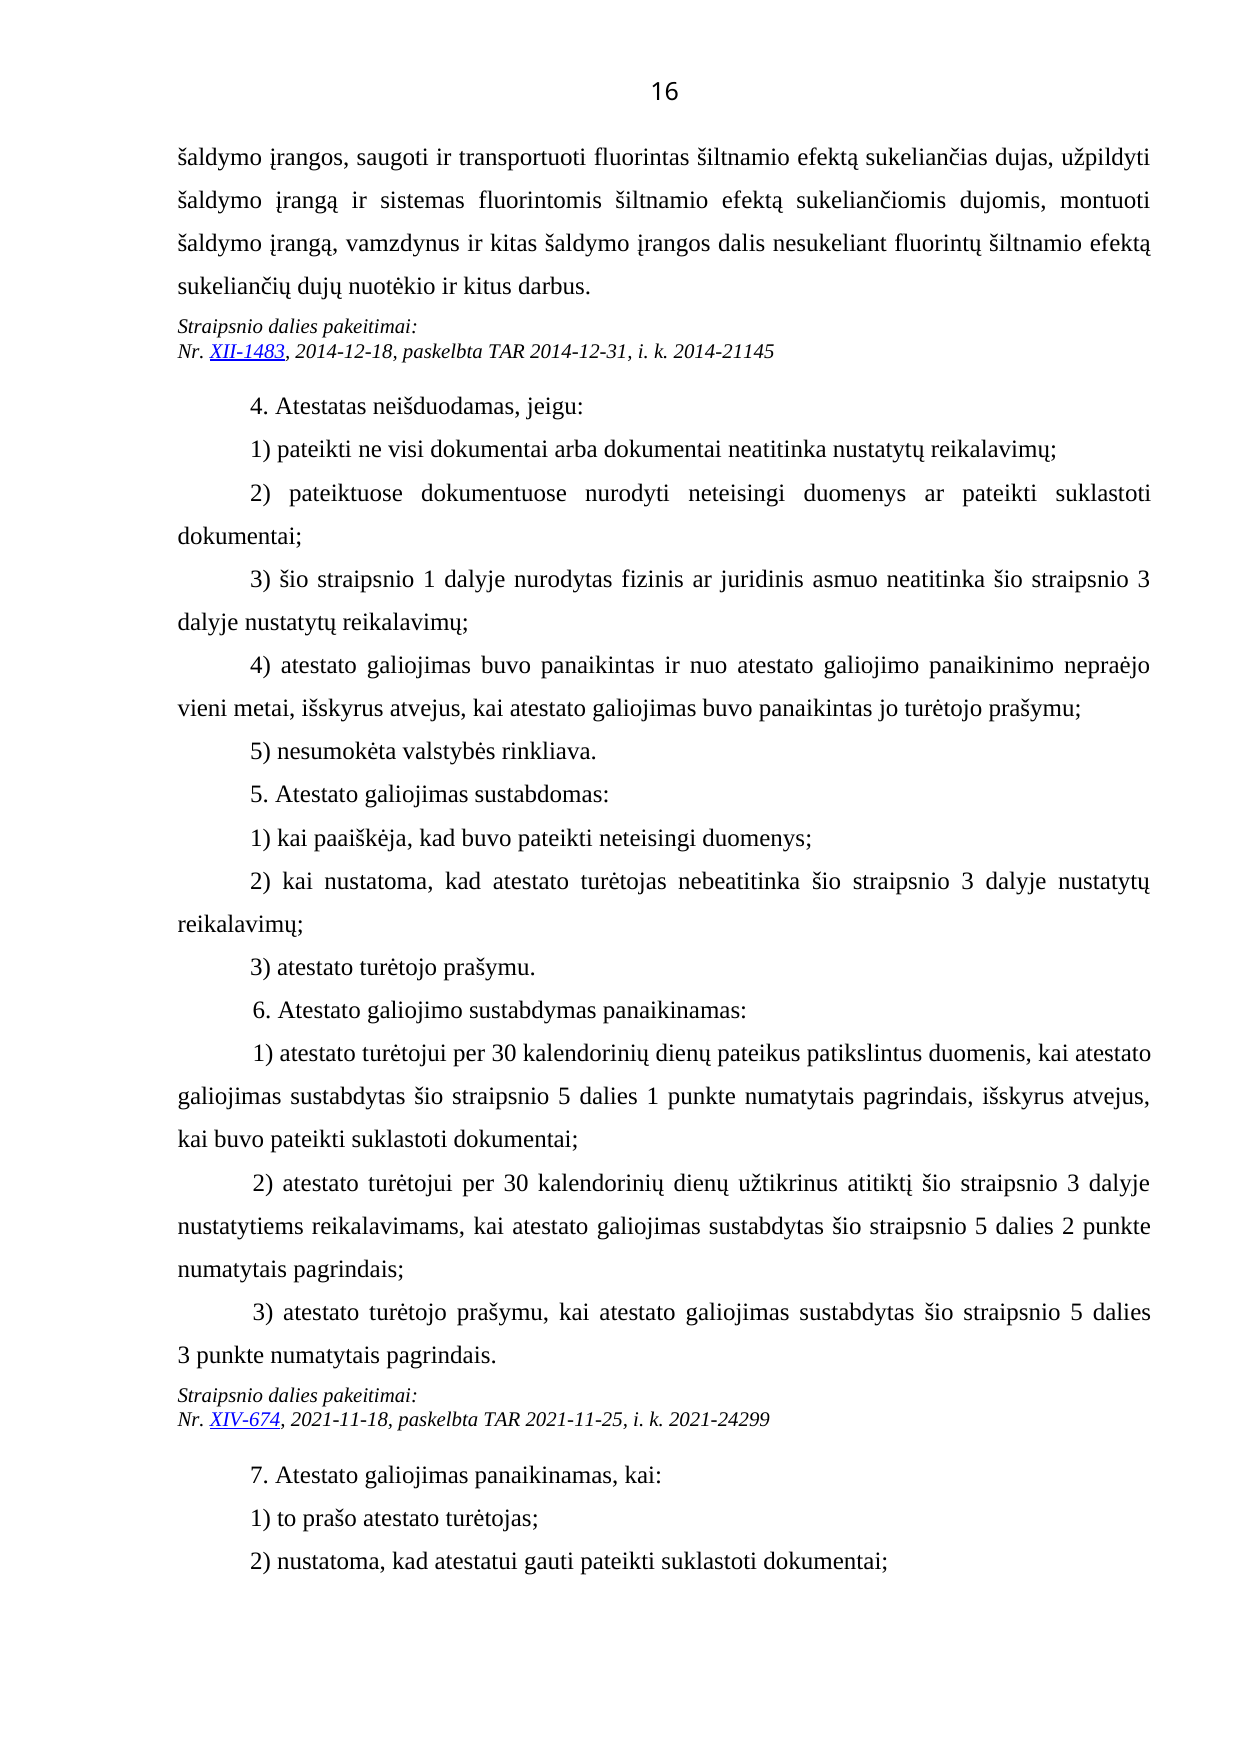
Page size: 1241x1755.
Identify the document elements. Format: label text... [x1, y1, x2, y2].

text 3) šio straipsnio 1 dalyje nurodytas fizinis ar juridinis asmuo neatitinka šio straipsnio 3 dalyje nustatytų reikalavimų; [177, 564, 1152, 636]
text Straipsnio dalies pakeitimai: [177, 314, 1152, 338]
text 3) atestato turėtojo prašymu. [177, 952, 1152, 981]
text 1) kai paaiškėja, kad buvo pateikti neteisingi duomenys; [177, 823, 1152, 851]
text 1) atestato turėtojui per 30 kalendorinių dienų pateikus patikslintus duomenis, kai atestato galiojimas sustabdytas šio straipsnio 5 dalies 1 punkte numatytais pagrindais, išskyrus atvejus, kai buvo pateikti suklastoti dokumentai; [177, 1038, 1152, 1153]
text 4) atestato galiojimas buvo panaikintas ir nuo atestato galiojimo panaikinimo nepraėjo vieni metai, išskyrus atvejus, kai atestato galiojimas buvo panaikintas jo turėtojo prašymu; [177, 650, 1152, 722]
text 1) pateikti ne visi dokumentai arba dokumentai neatitinka nustatytų reikalavimų; [177, 434, 1152, 463]
text 2) kai nustatoma, kad atestato turėtojas nebeatitinka šio straipsnio 3 dalyje nustatytų reikalavimų; [177, 866, 1152, 938]
text 4. Atestatas neišduodamas, jeigu: [177, 391, 1152, 420]
text 2) nustatoma, kad atestatui gauti pateikti suklastoti dokumentai; [177, 1546, 1152, 1575]
text 2) pateiktuose dokumentuose nurodyti neteisingi duomenys ar pateikti suklastoti dokumentai; [177, 478, 1152, 549]
text 1) to prašo atestato turėtojas; [177, 1503, 1152, 1532]
text Straipsnio dalies pakeitimai: [177, 1383, 1152, 1407]
text 7. Atestato galiojimas panaikinamas, kai: [177, 1460, 1152, 1489]
text Nr. XIV-674, 2021-11-18, paskelbta TAR 2021-11-25, i. k. 2021-24299 [177, 1407, 1152, 1431]
text 3) atestato turėtojo prašymu, kai atestato galiojimas sustabdytas šio straipsnio 5 dalies 3 punkte numatytais pagrindais. [177, 1297, 1152, 1369]
text 5) nesumokėta valstybės rinkliava. [177, 736, 1152, 765]
text 5. Atestato galiojimas sustabdomas: [177, 779, 1152, 808]
text 6. Atestato galiojimo sustabdymas panaikinamas: [177, 995, 1152, 1024]
text šaldymo įrangos, saugoti ir transportuoti fluorintas šiltnamio efektą sukeliančias dujas, užpildyti šaldymo įrangą ir sistemas fluorintomis šiltnamio efektą sukeliančiomis dujomis, montuoti šaldymo įrangą, vamzdynus ir kitas šaldymo įrangos dalis nesukeliant fluorintų šiltnamio efektą sukeliančių dujų nuotėkio ir kitus darbus. [177, 142, 1152, 300]
text 2) atestato turėtojui per 30 kalendorinių dienų užtikrinus atitiktį šio straipsnio 3 dalyje nustatytiems reikalavimams, kai atestato galiojimas sustabdytas šio straipsnio 5 dalies 2 punkte numatytais pagrindais; [177, 1168, 1152, 1283]
text Nr. XII-1483, 2014-12-18, paskelbta TAR 2014-12-31, i. k. 2014-21145 [177, 338, 1152, 363]
